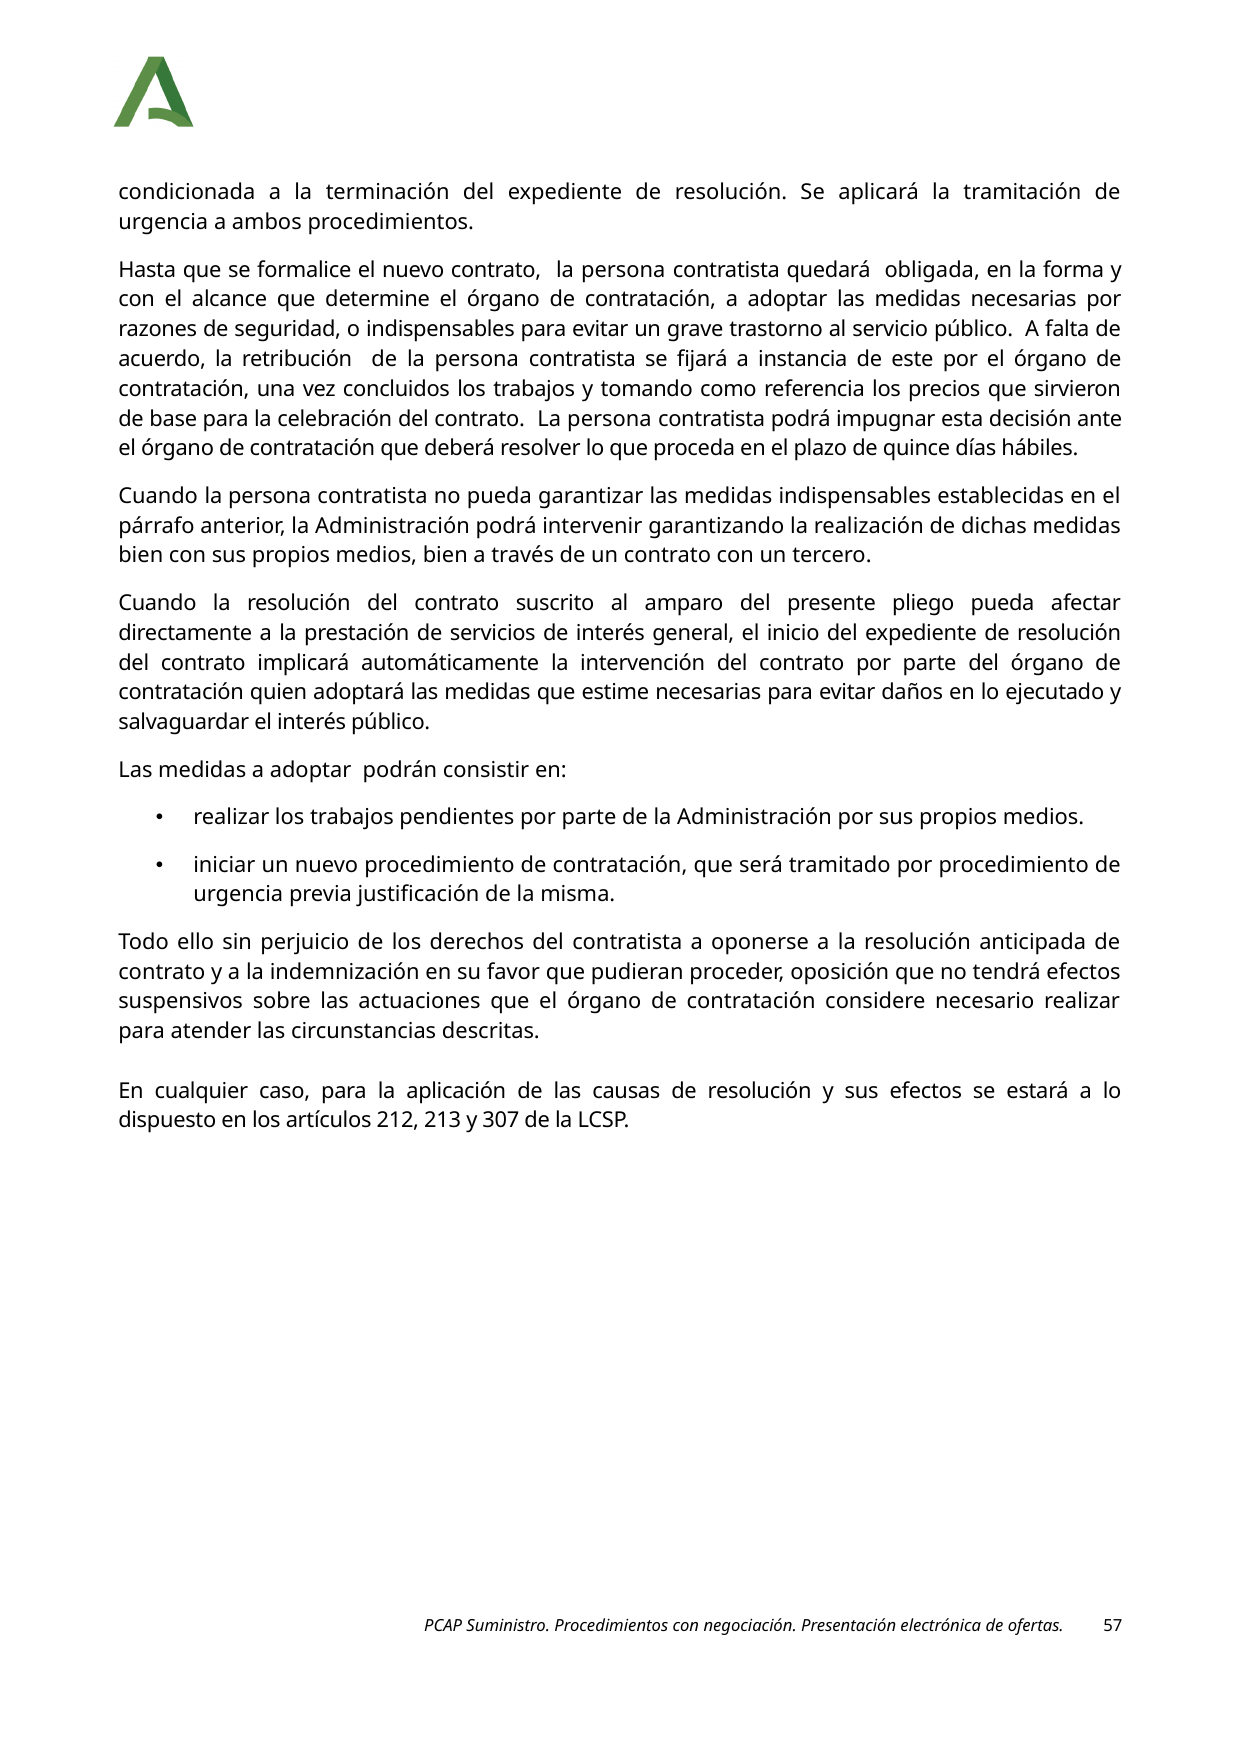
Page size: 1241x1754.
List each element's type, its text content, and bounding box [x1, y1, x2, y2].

text Cuando la resolución del contrato suscrito al amparo del presente pliego pueda afectar directamente a la prestación de servicios de interés general, el inicio del expediente de resolución del contrato implicará automáticamente la intervención del contrato por parte del órgano de contratación quien adoptará las medidas que estime necesarias para evitar daños en lo ejecutado y salvaguardar el interés público. [118, 587, 1122, 736]
text En cualquier caso, para la aplicación de las causas de resolución y sus efectos se estará a lo dispuesto en los artículos 212, 213 y 307 de la LCSP. [118, 1074, 1122, 1134]
text Cuando la persona contratista no pueda garantizar las medidas indispensables establecidas en el párrafo anterior, la Administración podrá intervenir garantizando la realización de dichas medidas bien con sus propios medios, bien a través de un contrato con un tercero. [118, 480, 1122, 569]
list Todo ello sin perjuicio de los derechos del contratista a oponerse a la resolución anticipada de contrato y a la indemnización en su favor que pudieran proceder, oposición que no tendrá efectos suspensivos sobre las actuaciones que el órgano de contratación considere necesario realizar para atender las circunstancias descritas. [118, 926, 1122, 1045]
list realizar los trabajos pendientes por parte de la Administración por sus propios medios. [156, 801, 1122, 831]
picture [109, 52, 198, 131]
text condicionada a la terminación del expediente de resolución. Se aplicará la tramitación de urgencia a ambos procedimientos. [118, 176, 1122, 236]
list iniciar un nuevo procedimiento de contratación, que será tramitado por procedimiento de urgencia previa justificación de la misma. [156, 849, 1122, 908]
text Las medidas a adoptar podrán consistir en: [118, 754, 1122, 783]
text Hasta que se formalice el nuevo contrato, la persona contratista quedará obligada, en la forma y con el alcance que determine el órgano de contratación, a adoptar las medidas necesarias por razones de seguridad, o indispensables para evitar un grave trastorno al servicio público. A falta de acuerdo, la retribución de la persona contratista se fijará a instancia de este por el órgano de contratación, una vez concluidos los trabajos y tomando como referencia los precios que sirvieron de base para la celebración del contrato. La persona contratista podrá impugnar esta decisión ante el órgano de contratación que deberá resolver lo que proceda en el plazo de quince días hábiles. [118, 254, 1122, 462]
